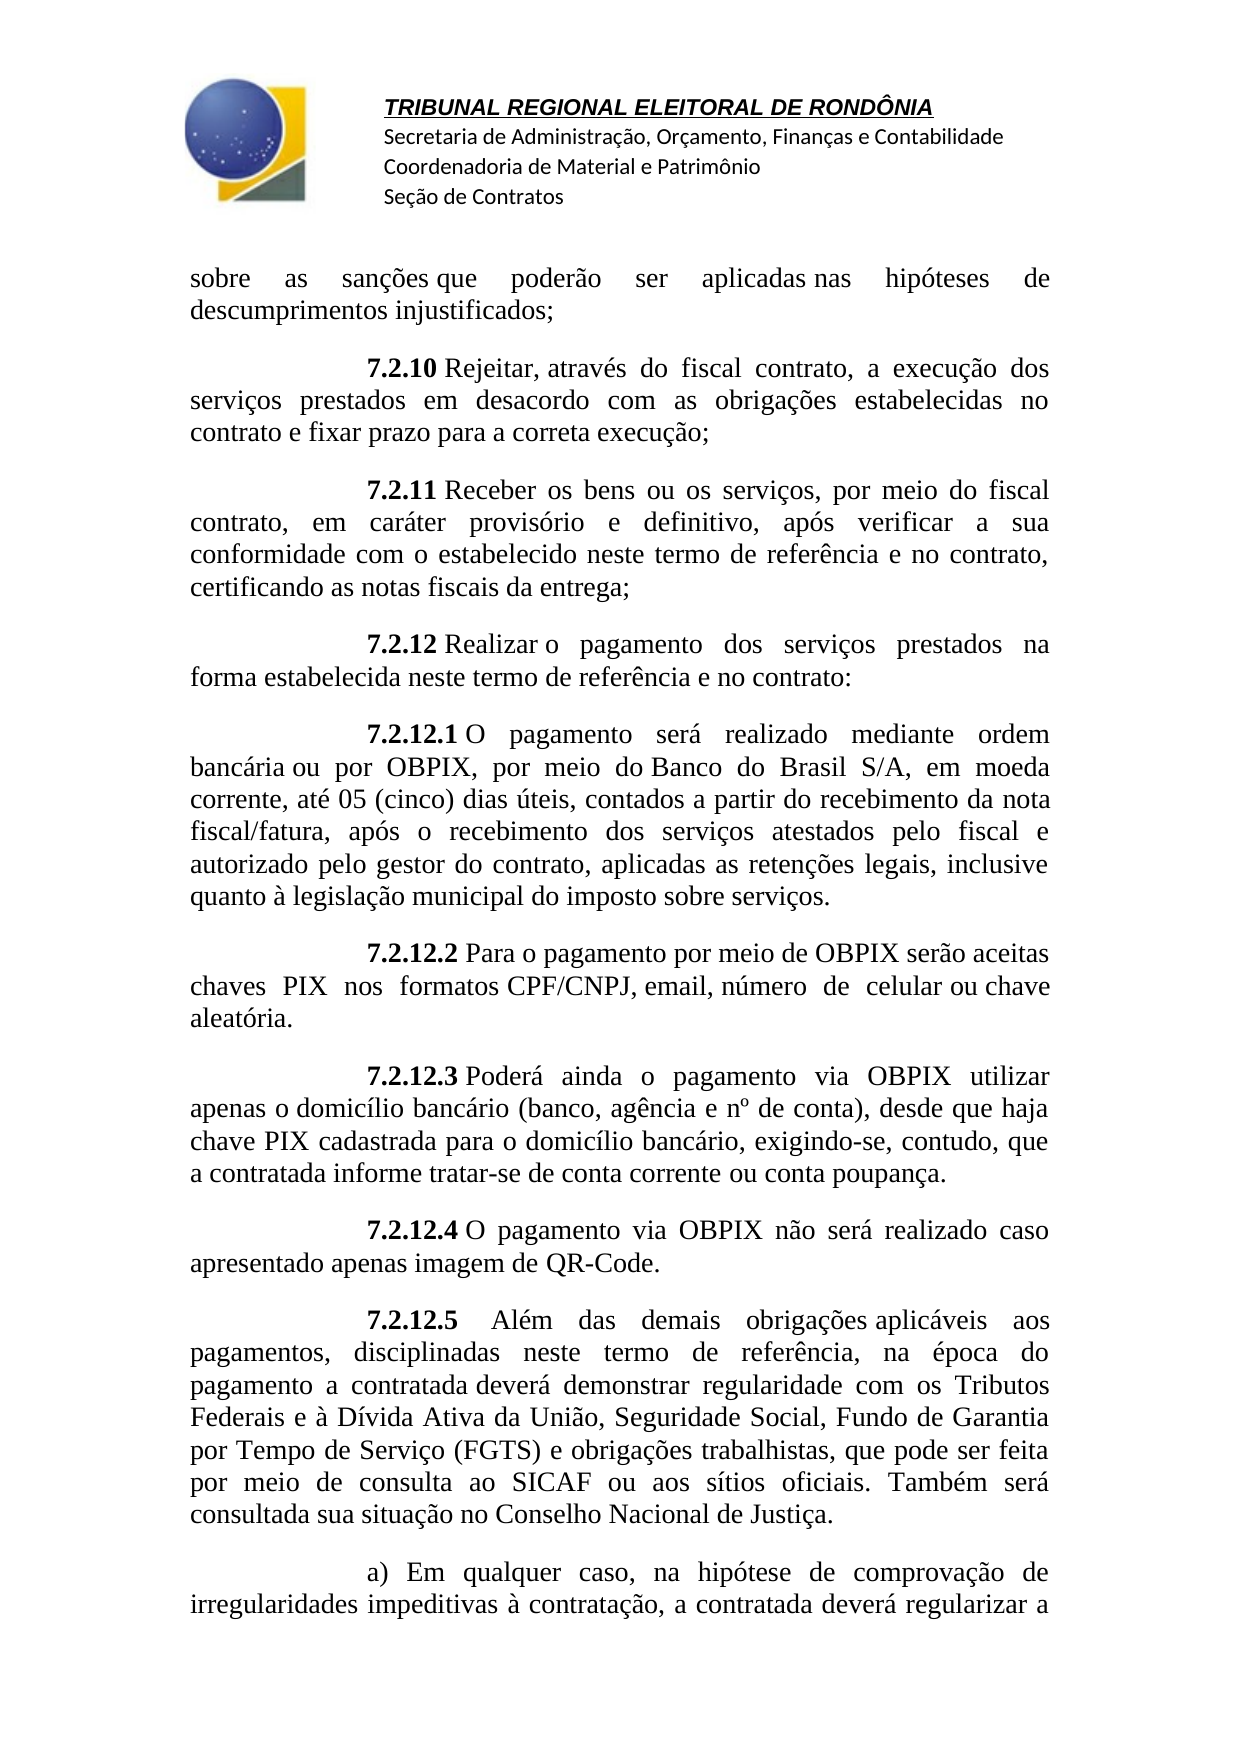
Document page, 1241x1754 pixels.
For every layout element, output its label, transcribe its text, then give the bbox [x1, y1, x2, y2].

text 7.2.11 Receber os bens ou os serviços, por meio do fiscal contrato, em caráter provisório e definitivo, após verificar a sua conformidade com o estabelecido neste termo de referência e no contrato, certificando as notas fiscais da entrega; [190, 473, 1051, 602]
text 7.2.12.3 Poderá ainda o pagamento via OBPIX utilizar apenas o domicílio bancário (banco, agência e nº de conta), desde que haja chave PIX cadastrada para o domicílio bancário, exigindo-se, contudo, que a contratada informe tratar-se de conta corrente ou conta poupança. [190, 1059, 1051, 1188]
text 7.2.12.5 Além das demais obrigações aplicáveis aos pagamentos, disciplinadas neste termo de referência, na época do pagamento a contratada deverá demonstrar regularidade com os Tributos Federais e à Dívida Ativa da União, Seguridade Social, Fundo de Garantia por Tempo de Serviço (FGTS) e obrigações trabalhistas, que pode ser feita por meio de consulta ao SICAF ou aos sítios oficiais. Também será consultada sua situação no Conselho Nacional de Justiça. [190, 1303, 1051, 1530]
text 7.2.12.1 O pagamento será realizado mediante ordem bancária ou por OBPIX, por meio do Banco do Brasil S/A, em moeda corrente, até 05 (cinco) dias úteis, contados a partir do recebimento da nota fiscal/fatura, após o recebimento dos serviços atestados pelo fiscal e autorizado pelo gestor do contrato, aplicadas as retenções legais, inclusive quanto à legislação municipal do imposto sobre serviços. [190, 717, 1051, 912]
text 7.2.12.4 O pagamento via OBPIX não será realizado caso apresentado apenas imagem de QR-Code. [190, 1213, 1051, 1278]
text a) Em qualquer caso, na hipótese de comprovação de irregularidades impeditivas à contratação, a contratada deverá regularizar a [190, 1555, 1051, 1620]
text sobre as sanções que poderão ser aplicadas nas hipóteses de descumprimentos injustificados; [190, 261, 1051, 326]
text 7.2.12 Realizar o pagamento dos serviços prestados na forma estabelecida neste termo de referência e no contrato: [190, 627, 1051, 692]
text 7.2.10 Rejeitar, através do fiscal contrato, a execução dos serviços prestados em desacordo com as obrigações estabelecidas no contrato e fixar prazo para a correta execução; [190, 351, 1051, 448]
text 7.2.12.2 Para o pagamento por meio de OBPIX serão aceitas chaves PIX nos formatos CPF/CNPJ, email, número de celular ou chave aleatória. [190, 937, 1051, 1034]
